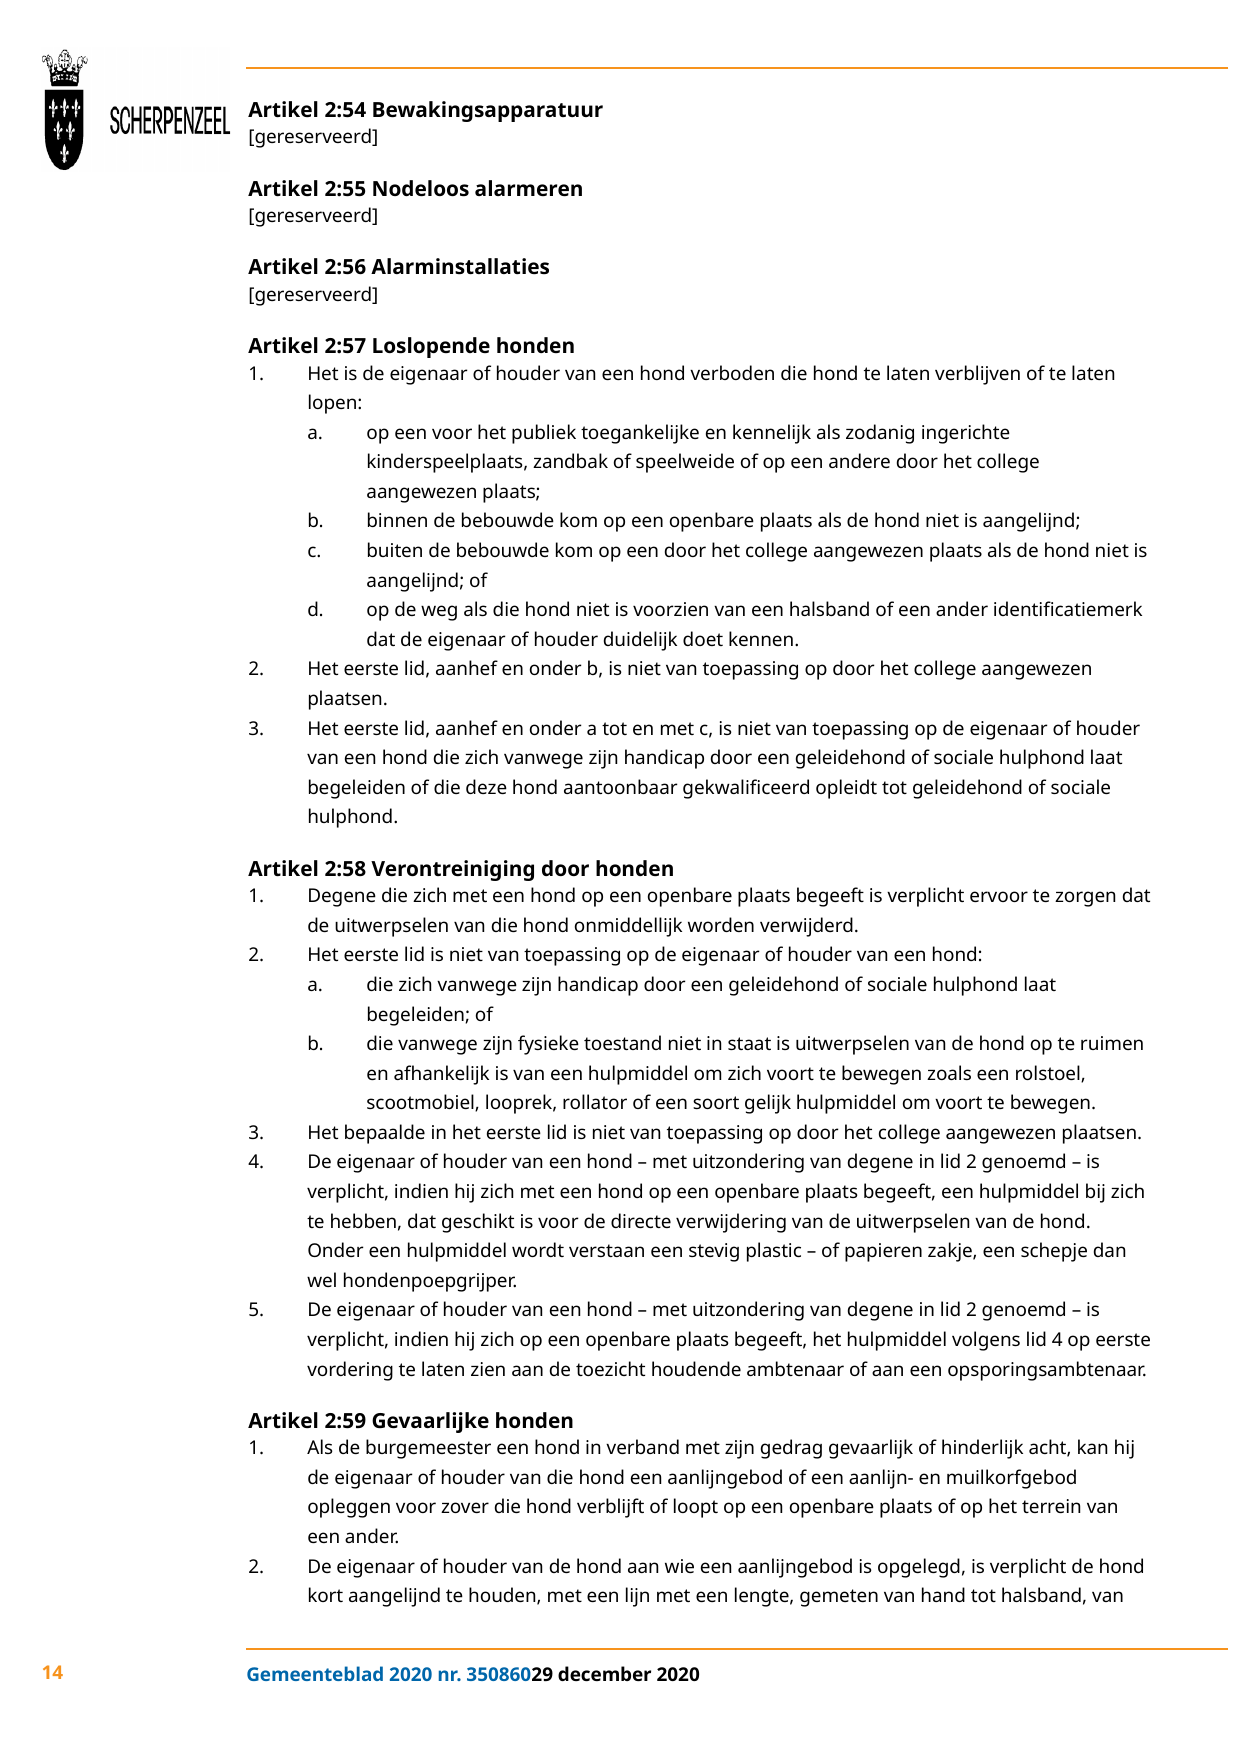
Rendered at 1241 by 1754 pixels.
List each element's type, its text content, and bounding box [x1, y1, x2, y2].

text Artikel 2:55 Nodeloos alarmeren [248, 174, 1152, 202]
text [gereserveerd] [248, 281, 1152, 307]
list Het eerste lid is niet van toepassing op de eigenaar of houder van een hond: [248, 942, 1152, 967]
list die zich vanwege zijn handicap door een geleidehond of sociale hulphond laat begeleiden; of [307, 971, 1152, 1026]
list De eigenaar of houder van een hond – met uitzondering van degene in lid 2 genoemd – is verplicht, indien hij zich op een openbare plaats begeeft, het hulpmiddel volgens lid 4 op eerste vordering te laten zien aan de toezicht houdende ambtenaar of aan een opsporingsambtenaar. [248, 1297, 1152, 1381]
list Het eerste lid, aanhef en onder a tot en met c, is niet van toepassing op de eigenaar of houder van een hond die zich vanwege zijn handicap door een geleidehond of sociale hulphond laat begeleiden of die deze hond aantoonbaar gekwalificeerd opleidt tot geleidehond of sociale hulphond. [248, 715, 1152, 829]
text Artikel 2:54 Bewakingsapparatuur [248, 95, 1152, 123]
list Degene die zich met een hond op een openbare plaats begeeft is verplicht ervoor te zorgen dat de uitwerpselen van die hond onmiddellijk worden verwijderd. [248, 882, 1152, 938]
list die vanwege zijn fysieke toestand niet in staat is uitwerpselen van de hond op te ruimen en afhankelijk is van een hulpmiddel om zich voort te bewegen zoals een rolstoel, scootmobiel, looprek, rollator of een soort gelijk hulpmiddel om voort te bewegen. [307, 1030, 1152, 1115]
text Artikel 2:58 Verontreiniging door honden [248, 854, 1152, 882]
list op een voor het publiek toegankelijke en kennelijk als zodanig ingerichte kinderspeelplaats, zandbak of speelweide of op een andere door het college aangewezen plaats; [307, 419, 1152, 504]
list De eigenaar of houder van een hond – met uitzondering van degene in lid 2 genoemd – is verplicht, indien hij zich met een hond op een openbare plaats begeeft, een hulpmiddel bij zich te hebben, dat geschikt is voor de directe verwijdering van de uitwerpselen van de hond. Onder een hulpmiddel wordt verstaan een stevig plastic – of papieren zakje, een schepje dan wel hondenpoepgrijper. [248, 1149, 1152, 1293]
list buiten de bebouwde kom op een door het college aangewezen plaats als de hond niet is aangelijnd; of [307, 537, 1152, 593]
text Artikel 2:56 Alarminstallaties [248, 252, 1152, 281]
list Als de burgemeester een hond in verband met zijn gedrag gevaarlijk of hinderlijk acht, kan hij de eigenaar of houder van die hond een aanlijngebod of een aanlijn- en muilkorfgebod opleggen voor zover die hond verblijft of loopt op een openbare plaats of op het terrein van een ander. [248, 1434, 1152, 1549]
list op de weg als die hond niet is voorzien van een halsband of een ander identificatiemerk dat de eigenaar of houder duidelijk doet kennen. [307, 596, 1152, 652]
text [gereserveerd] [248, 123, 1152, 149]
list Het bepaalde in het eerste lid is niet van toepassing op door het college aangewezen plaatsen. [248, 1119, 1152, 1145]
list Het eerste lid, aanhef en onder b, is niet van toepassing op door het college aangewezen plaatsen. [248, 656, 1152, 711]
text Artikel 2:57 Loslopende honden [248, 331, 1152, 360]
list De eigenaar of houder van de hond aan wie een aanlijngebod is opgelegd, is verplicht de hond kort aangelijnd te houden, met een lijn met een lengte, gemeten van hand tot halsband, van [248, 1553, 1152, 1608]
picture [41, 47, 231, 172]
text [gereserveerd] [248, 202, 1152, 228]
list Het is de eigenaar of houder van een hond verboden die hond te laten verblijven of te laten lopen: [248, 360, 1152, 415]
list binnen de bebouwde kom op een openbare plaats als de hond niet is aangelijnd; [307, 508, 1152, 533]
text Artikel 2:59 Gevaarlijke honden [248, 1406, 1152, 1434]
